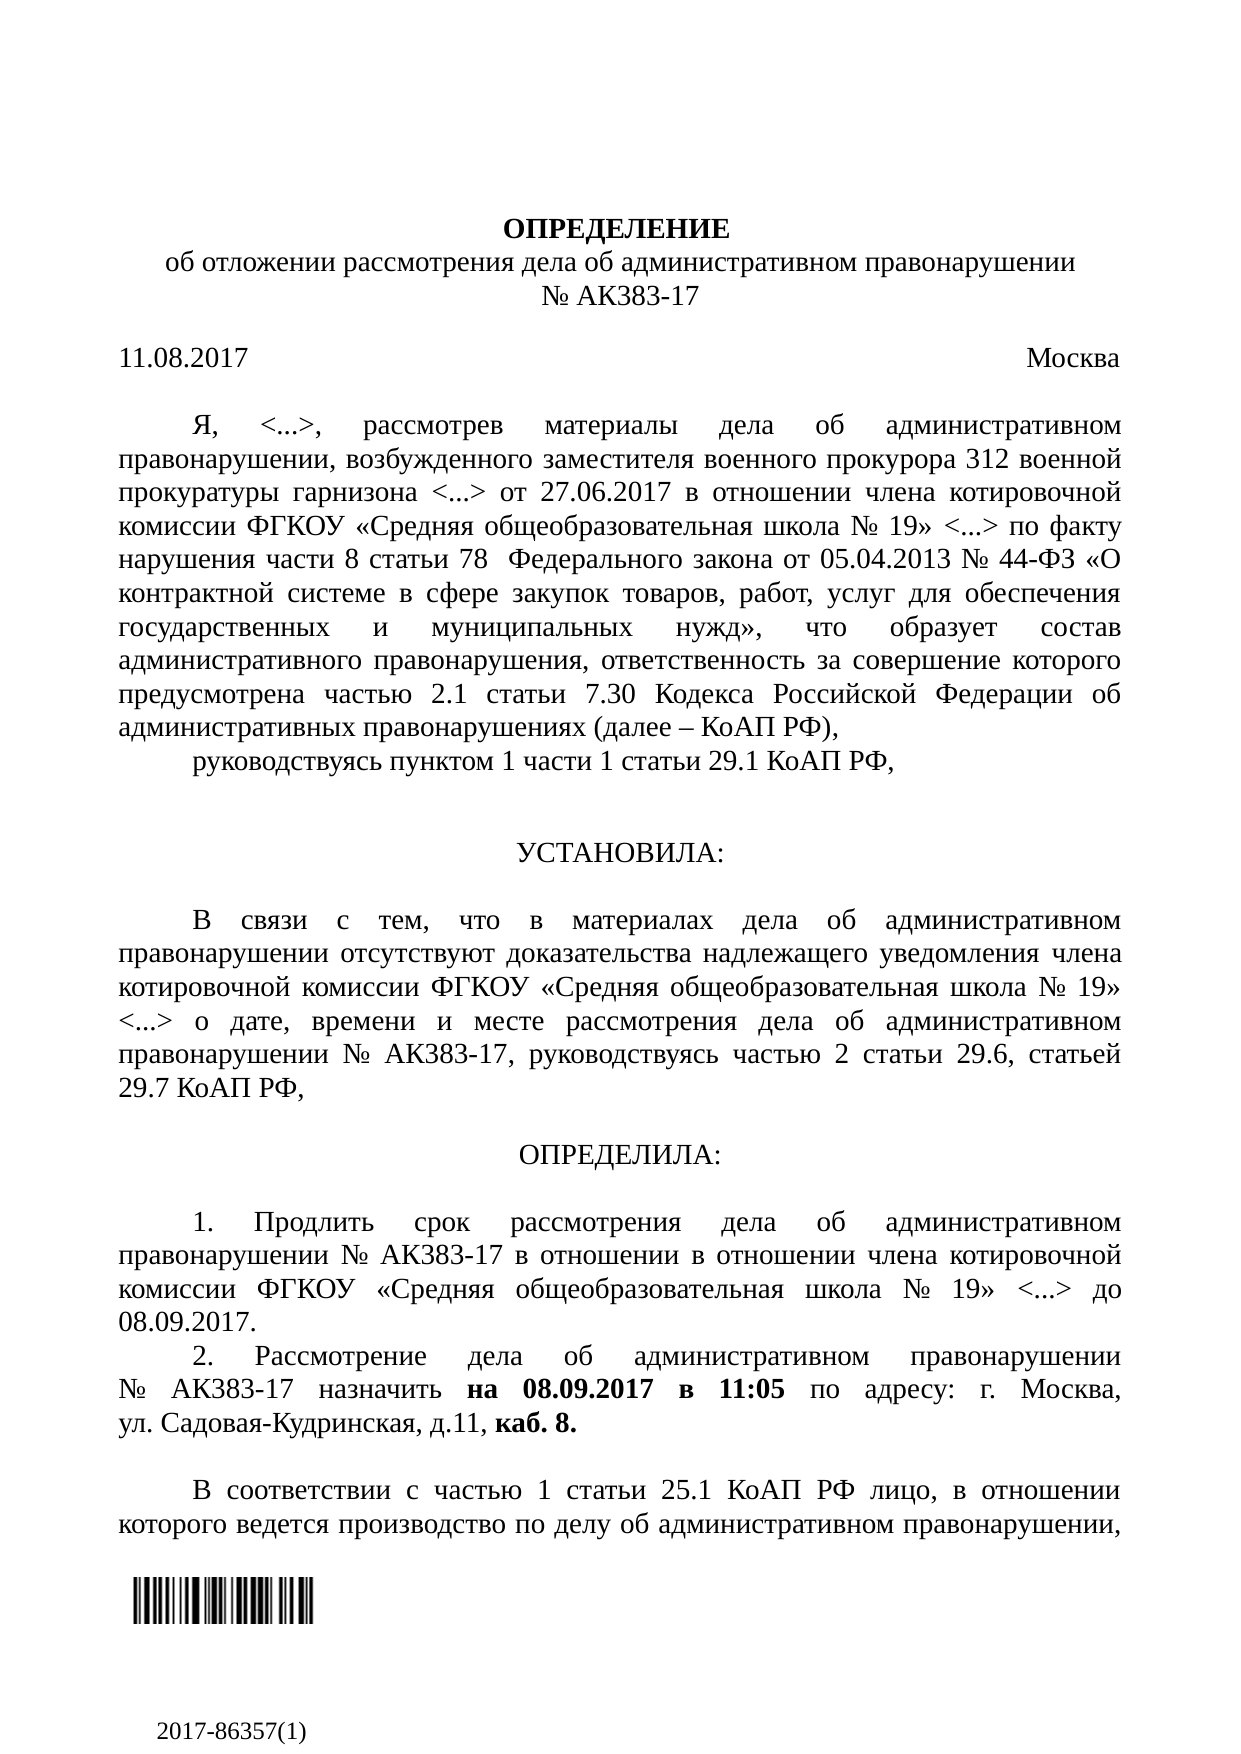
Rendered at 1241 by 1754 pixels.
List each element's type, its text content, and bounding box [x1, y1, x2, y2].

text 11.08.2017 Москва [118, 340, 1122, 374]
text Я, <...>, рассмотрев материалы дела об административном правонарушении, возбужденного заместителя военного прокурора 312 военной прокуратуры гарнизона <...> от 27.06.2017 в отношении члена котировочной комиссии ФГКОУ «Средняя общеобразовательная школа № 19» <...> по факту нарушения части 8 статьи 78 Федерального закона от 05.04.2013 № 44-ФЗ «О контрактной системе в сфере закупок товаров, работ, услуг для обеспечения государственных и муниципальных нужд», что образует состав административного правонарушения, ответственность за совершение которого предусмотрена частью 2.1 статьи 7.30 Кодекса Российской Федерации об административных правонарушениях (далее – КоАП РФ), [118, 407, 1122, 743]
text 2. Рассмотрение дела об административном правонарушении № АК383-17 назначить на 08.09.2017 в 11:05 по адресу: г. Москва, ул. Садовая-Кудринская, д.11, каб. 8. [118, 1338, 1122, 1439]
text В связи с тем, что в материалах дела об административном правонарушении отсутствуют доказательства надлежащего уведомления члена котировочной комиссии ФГКОУ «Средняя общеобразовательная школа № 19» <...> о дате, времени и месте рассмотрения дела об административном правонарушении № АК383-17, руководствуясь частью 2 статьи 29.6, статьей 29.7 КоАП РФ, [118, 902, 1122, 1103]
text 1. Продлить срок рассмотрения дела об административном правонарушении № АК383-17 в отношении в отношении члена котировочной комиссии ФГКОУ «Средняя общеобразовательная школа № 19» <...> до 08.09.2017. [118, 1204, 1122, 1338]
text УСТАНОВИЛА: [118, 835, 1122, 868]
picture [118, 1577, 331, 1624]
text об отложении рассмотрения дела об административном правонарушении № АК383-17 [118, 244, 1122, 312]
text ОПРЕДЕЛИЛА: [118, 1137, 1122, 1170]
text ОПРЕДЕЛЕНИЕ [118, 211, 1122, 244]
text В соответствии с частью 1 статьи 25.1 КоАП РФ лицо, в отношении которого ведется производство по делу об административном правонарушении, [118, 1472, 1122, 1539]
text руководствуясь пунктом 1 части 1 статьи 29.1 КоАП РФ, [118, 743, 1122, 776]
